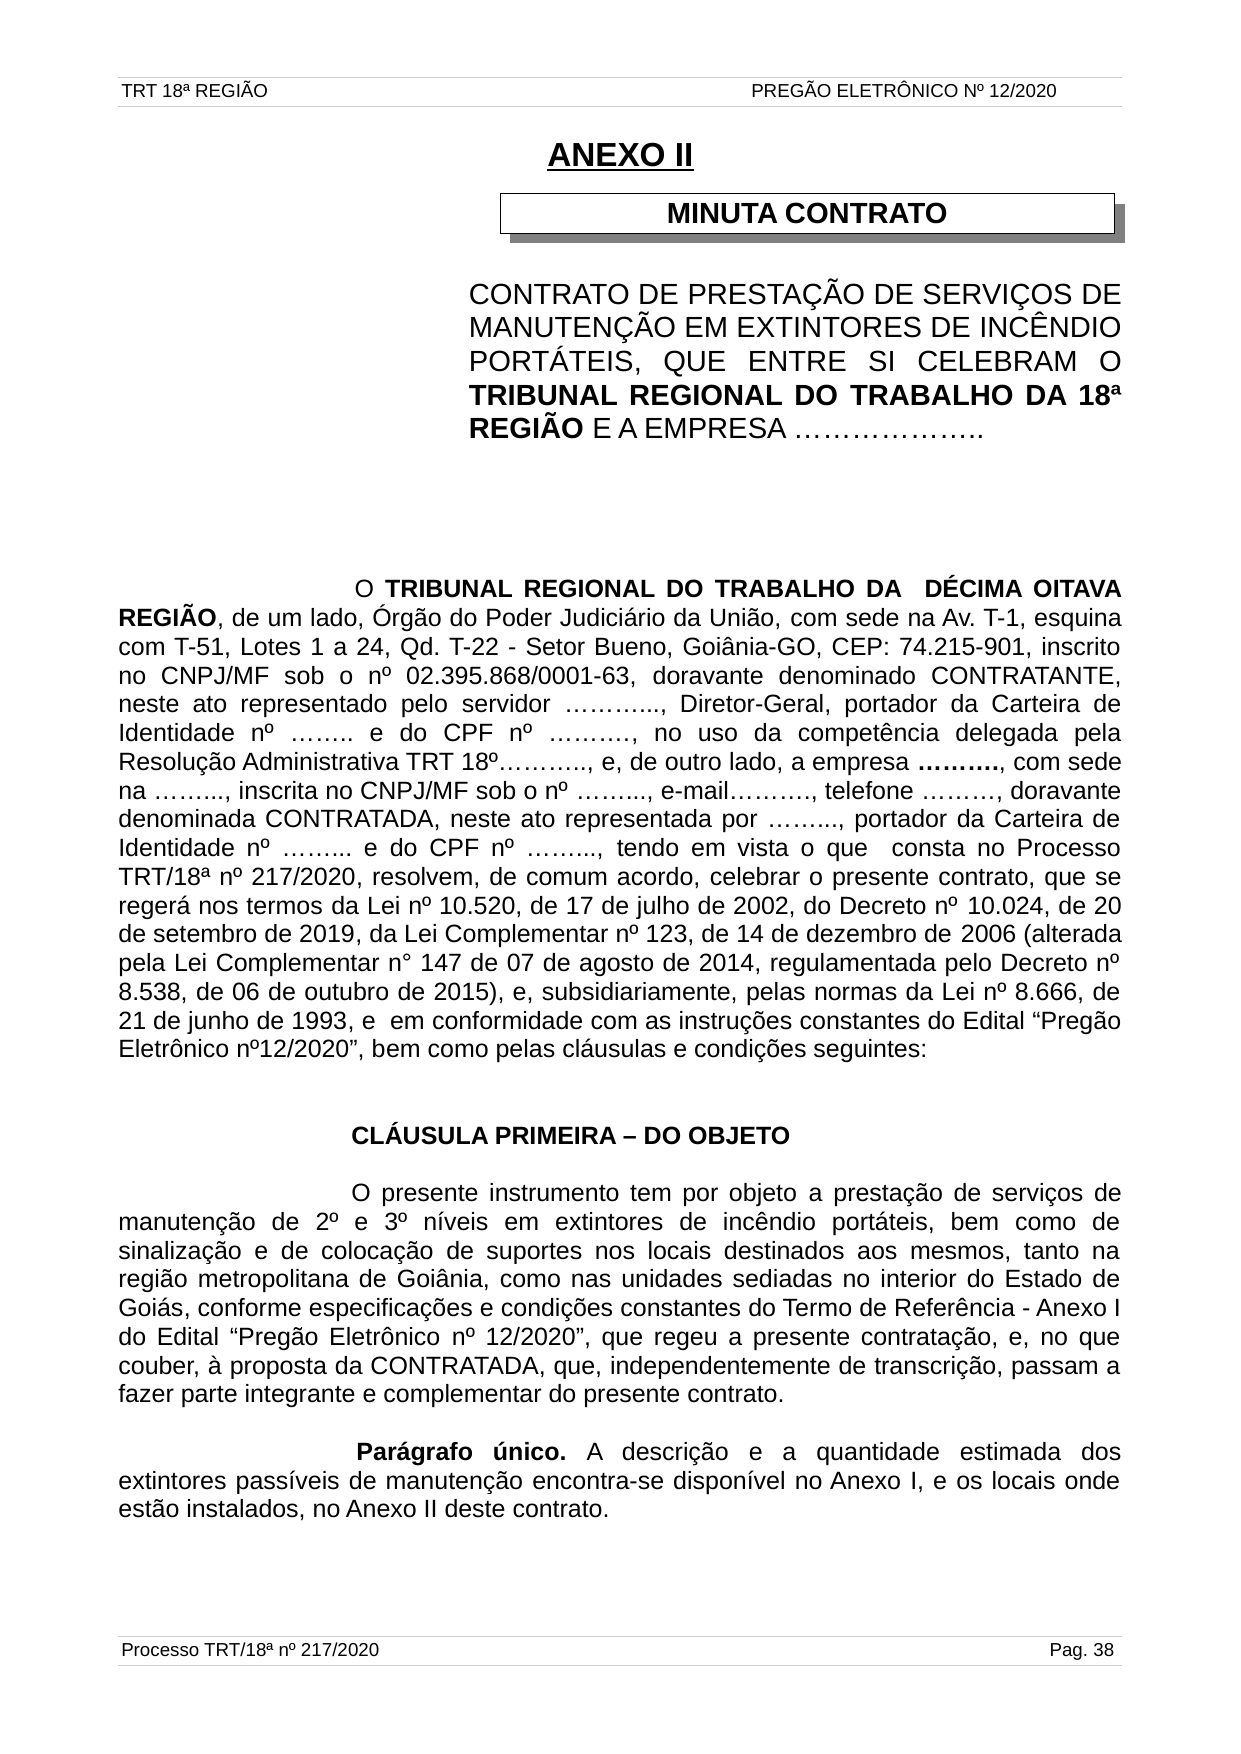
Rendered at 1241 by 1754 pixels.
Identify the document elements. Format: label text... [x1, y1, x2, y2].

text CLÁUSULA PRIMEIRA – DO OBJETO [118, 1121, 1122, 1149]
text O TRIBUNAL REGIONAL DO TRABALHO DA DÉCIMA OITAVA REGIÃO, de um lado, Órgão do Poder Judiciário da União, com sede na Av. T-1, esquina com T-51, Lotes 1 a 24, Qd. T-22 - Setor Bueno, Goiânia-GO, CEP: 74.215-901, inscrito no CNPJ/MF sob o nº 02.395.868/0001-63, doravante denominado CONTRATANTE, neste ato representado pelo servidor ………..., Diretor-Geral, portador da Carteira de Identidade nº …….. e do CPF nº ………., no uso da competência delegada pela Resolução Administrativa TRT 18º……….., e, de outro lado, a empresa ………., com sede na ……..., inscrita no CNPJ/MF sob o nº ……..., e-mail………., telefone ………, doravante denominada CONTRATADA, neste ato representada por ……..., portador da Carteira de Identidade nº ……... e do CPF nº ……..., tendo em vista o que consta no Processo TRT/18ª nº 217/2020, resolvem, de comum acordo, celebrar o presente contrato, que se regerá nos termos da Lei nº 10.520, de 17 de julho de 2002, do Decreto nº 10.024, de 20 de setembro de 2019, da Lei Complementar nº 123, de 14 de dezembro de 2006 (alterada pela Lei Complementar n° 147 de 07 de agosto de 2014, regulamentada pelo Decreto nº 8.538, de 06 de outubro de 2015), e, subsidiariamente, pelas normas da Lei nº 8.666, de 21 de junho de 1993, e em conformidade com as instruções constantes do Edital “Pregão Eletrônico nº12/2020”, bem como pelas cláusulas e condições seguintes: [118, 574, 1122, 1063]
text O presente instrumento tem por objeto a prestação de serviços de manutenção de 2º e 3º níveis em extintores de incêndio portáteis, bem como de sinalização e de colocação de suportes nos locais destinados aos mesmos, tanto na região metropolitana de Goiânia, como nas unidades sediadas no interior do Estado de Goiás, conforme especificações e condições constantes do Termo de Referência - Anexo I do Edital “Pregão Eletrônico nº 12/2020”, que regeu a presente contratação, e, no que couber, à proposta da CONTRATADA, que, independentemente de transcrição, passam a fazer parte integrante e complementar do presente contrato. [118, 1178, 1122, 1408]
text MINUTA CONTRATO [501, 194, 1114, 233]
text CONTRATO DE PRESTAÇÃO DE SERVIÇOS DE MANUTENÇÃO EM EXTINTORES DE INCÊNDIO PORTÁTEIS, QUE ENTRE SI CELEBRAM O TRIBUNAL REGIONAL DO TRABALHO DA 18ª REGIÃO E A EMPRESA ……………….. [469, 277, 1122, 444]
text ANEXO II [118, 136, 1122, 174]
text Parágrafo único. A descrição e a quantidade estimada dos extintores passíveis de manutenção encontra-se disponível no Anexo I, e os locais onde estão instalados, no Anexo II deste contrato. [118, 1437, 1122, 1523]
